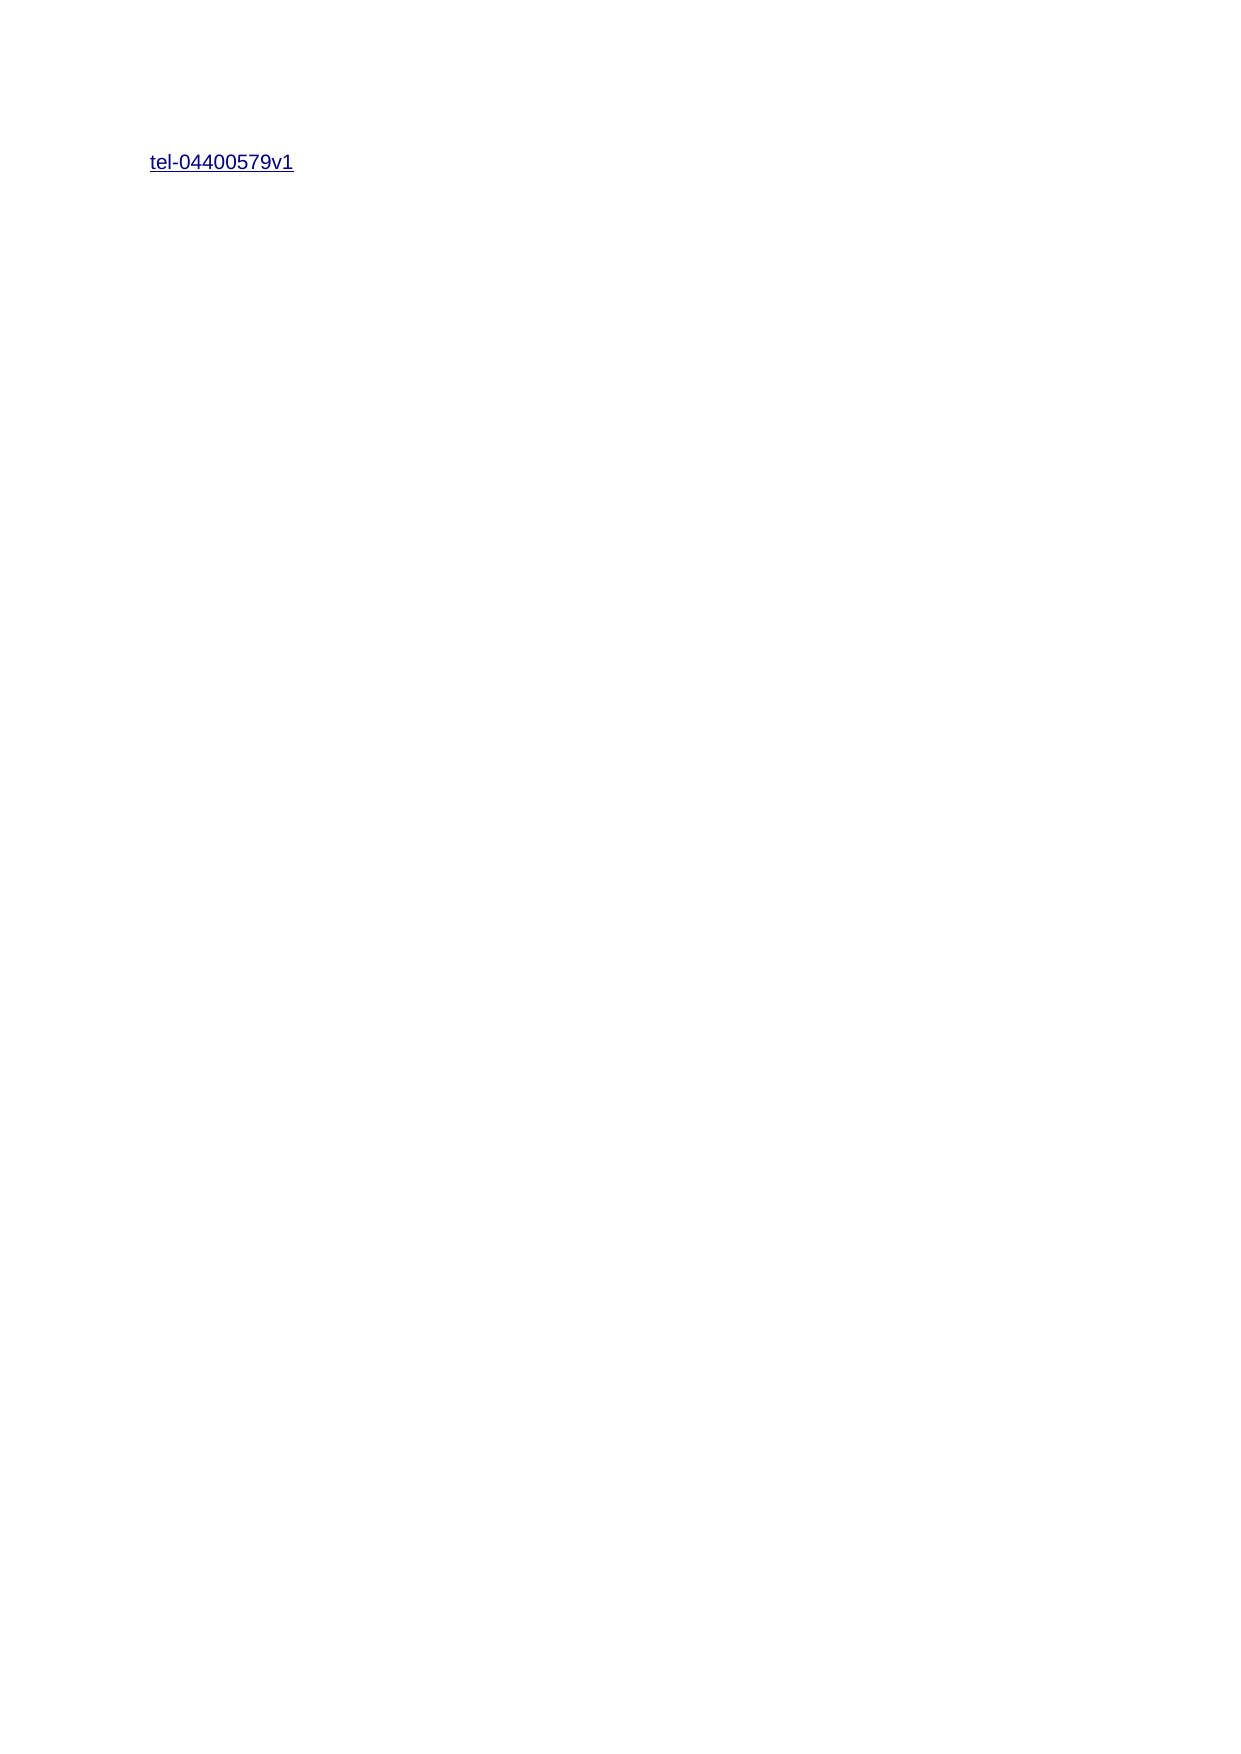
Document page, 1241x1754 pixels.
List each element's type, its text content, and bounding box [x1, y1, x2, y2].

table_header tel-04400579v1 [150, 150, 1090, 174]
